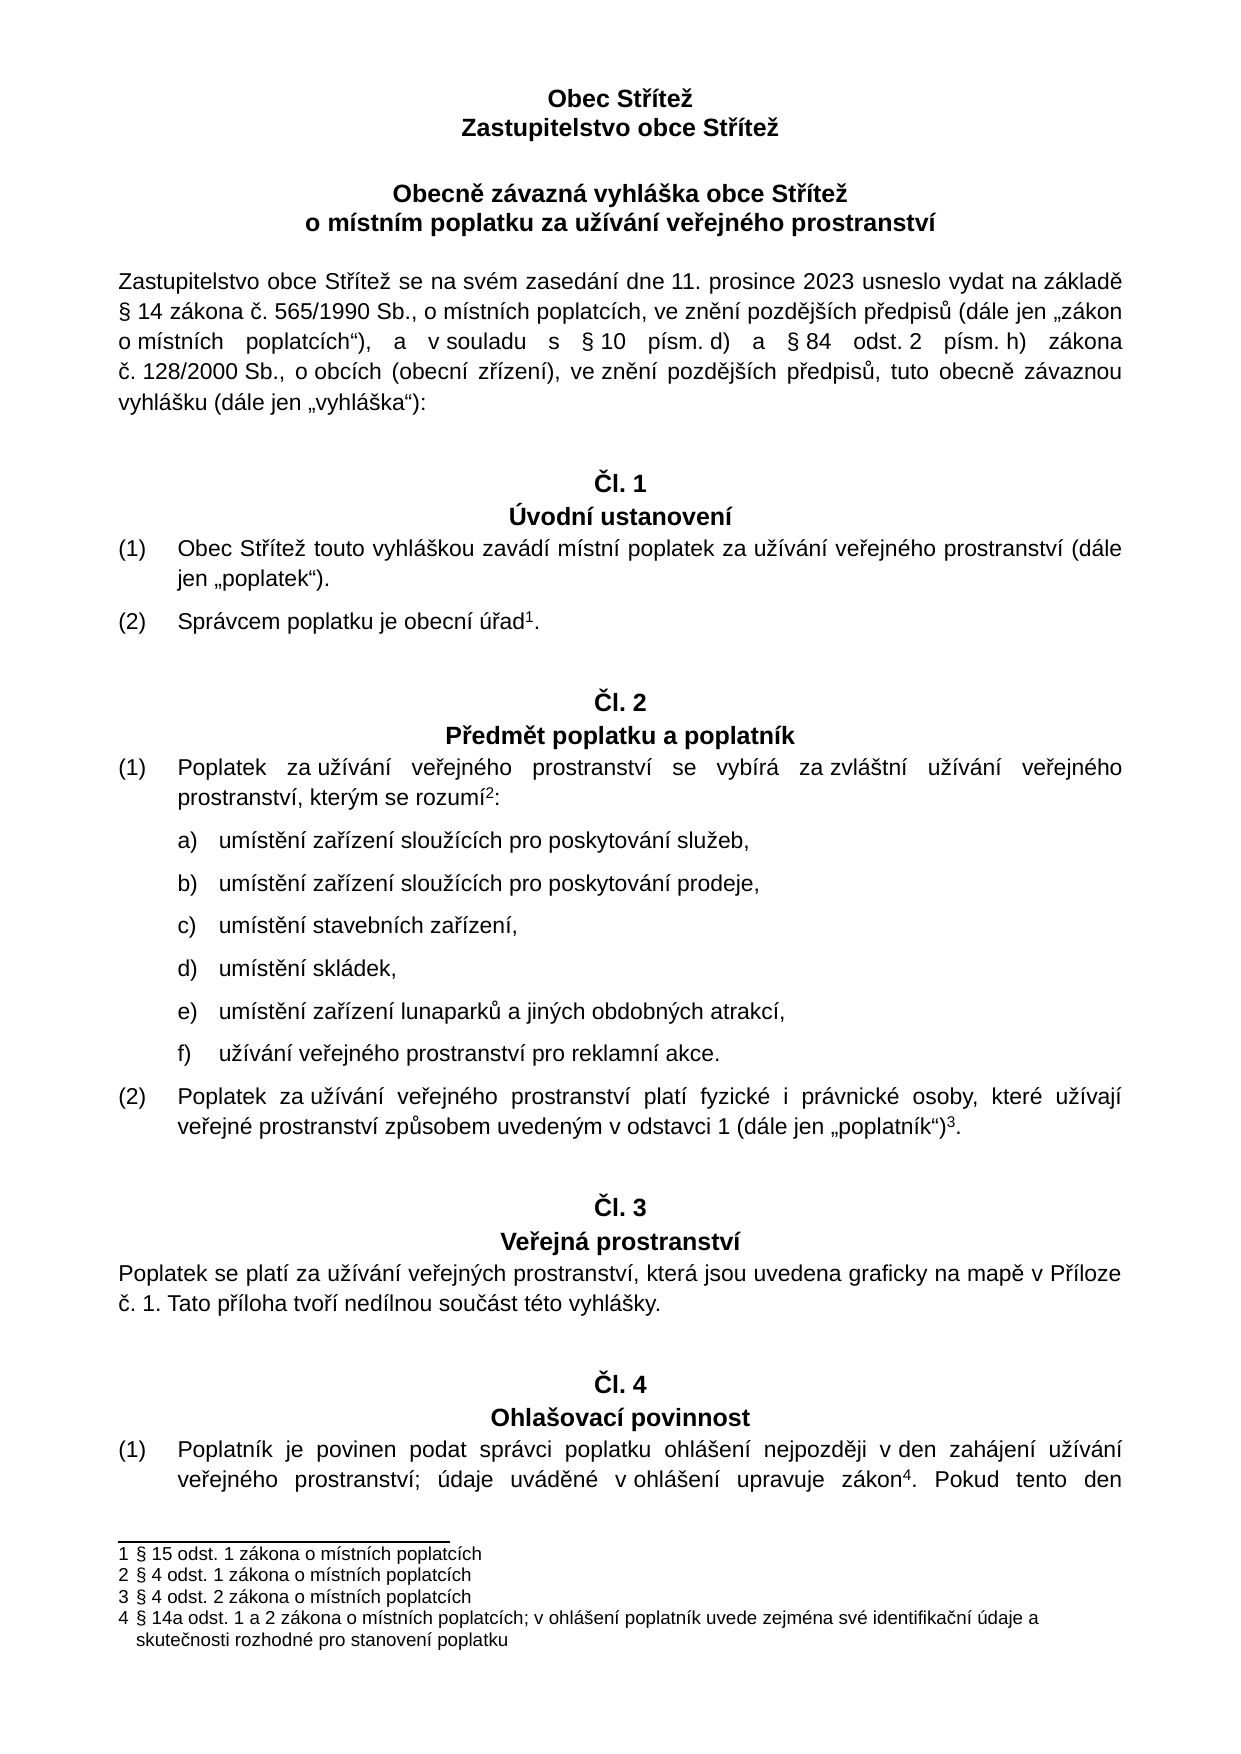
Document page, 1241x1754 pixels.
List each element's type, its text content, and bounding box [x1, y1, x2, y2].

list § 4 odst. 2 zákona o místních poplatcích [118, 1585, 1122, 1607]
list § 4 odst. 1 zákona o místních poplatcích [118, 1564, 1122, 1585]
subtitle Čl. 2 Předmět poplatku a poplatník [118, 688, 1122, 749]
list umístění zařízení lunaparků a jiných obdobných atrakcí, [177, 998, 1122, 1024]
list umístění stavebních zařízení, [177, 912, 1122, 938]
list užívání veřejného prostranství pro reklamní akce. [177, 1040, 1122, 1067]
subtitle Čl. 4 Ohlašovací povinnost [118, 1370, 1122, 1432]
list umístění zařízení sloužících pro poskytování prodeje, [177, 869, 1122, 896]
list Poplatník je povinen podat správci poplatku ohlášení nejpozději v den zahájení užívání veřejného prostranství; údaje uváděné v ohlášení upravuje zákon. Pokud tento den [118, 1436, 1122, 1492]
text Obec Střítež Zastupitelstvo obce Střítež [118, 84, 1122, 142]
subtitle Obecně závazná vyhláška obce Střítež o místním poplatku za užívání veřejného prostranství [118, 179, 1122, 236]
text Poplatek se platí za užívání veřejných prostranství, která jsou uvedena graficky na mapě v Příloze č. 1. Tato příloha tvoří nedílnou součást této vyhlášky. [118, 1259, 1122, 1316]
list § 14a odst. 1 a 2 zákona o místních poplatcích; v ohlášení poplatník uvede zejména své identifikační údaje a skutečnosti rozhodné pro stanovení poplatku [118, 1607, 1122, 1650]
list Poplatek za užívání veřejného prostranství se vybírá za zvláštní užívání veřejného prostranství, kterým se rozumí: [118, 754, 1122, 810]
subtitle Čl. 1 Úvodní ustanovení [118, 469, 1122, 530]
list Správcem poplatku je obecní úřad. [118, 608, 1122, 634]
subtitle Čl. 3 Veřejná prostranství [118, 1193, 1122, 1255]
list Poplatek za užívání veřejného prostranství platí fyzické i právnické osoby, které užívají veřejné prostranství způsobem uvedeným v odstavci 1 (dále jen „poplatník“). [118, 1083, 1122, 1139]
list umístění skládek, [177, 955, 1122, 981]
list § 15 odst. 1 zákona o místních poplatcích [118, 1542, 1122, 1564]
list umístění zařízení sloužících pro poskytování služeb, [177, 827, 1122, 853]
list Obec Střítež touto vyhláškou zavádí místní poplatek za užívání veřejného prostranství (dále jen „poplatek“). [118, 535, 1122, 591]
text Zastupitelstvo obce Střítež se na svém zasedání dne 11. prosince 2023 usneslo vydat na základě § 14 zákona č. 565/1990 Sb., o místních poplatcích, ve znění pozdějších předpisů (dále jen „zákon o místních poplatcích“), a v souladu s § 10 písm. d) a § 84 odst. 2 písm. h) zákona č. 128/2000 Sb., o obcích (obecní zřízení), ve znění pozdějších předpisů, tuto obecně závaznou vyhlášku (dále jen „vyhláška“): [118, 268, 1122, 415]
